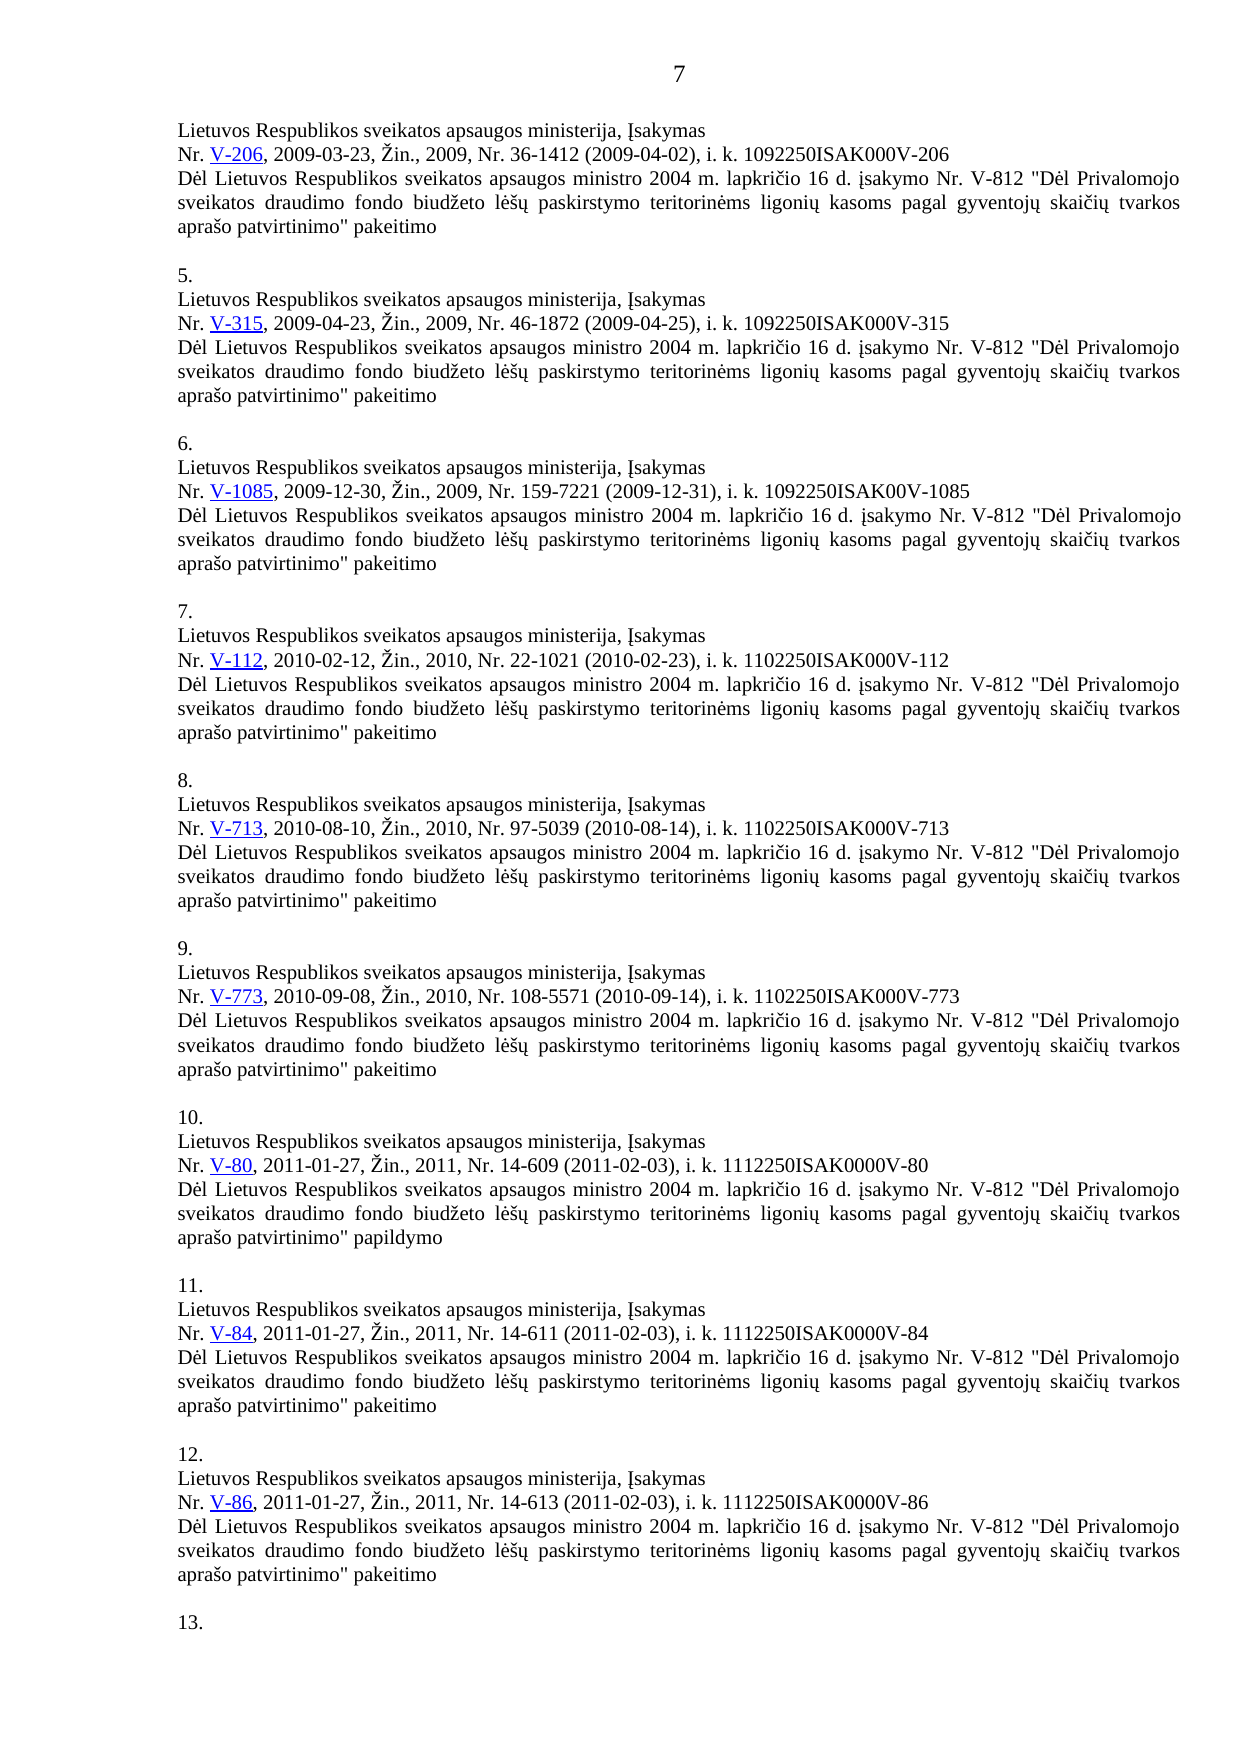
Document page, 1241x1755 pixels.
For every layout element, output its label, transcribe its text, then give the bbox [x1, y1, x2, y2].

text Nr. V-80, 2011-01-27, Žin., 2011, Nr. 14-609 (2011-02-03), i. k. 1112250ISAK0000V-80 [177, 1153, 1181, 1177]
text Nr. V-713, 2010-08-10, Žin., 2010, Nr. 97-5039 (2010-08-14), i. k. 1102250ISAK000V-713 [177, 816, 1181, 840]
text 9. [177, 936, 1181, 960]
text 8. [177, 768, 1181, 792]
text 5. [177, 262, 1181, 287]
text Dėl Lietuvos Respublikos sveikatos apsaugos ministro 2004 m. lapkričio 16 d. įsakymo Nr. V-812 "Dėl Privalomojo sveikatos draudimo fondo biudžeto lėšų paskirstymo teritorinėms ligonių kasoms pagal gyventojų skaičių tvarkos aprašo patvirtinimo" pakeitimo [177, 335, 1181, 407]
text Lietuvos Respublikos sveikatos apsaugos ministerija, Įsakymas [177, 1466, 1181, 1490]
text 12. [177, 1442, 1181, 1466]
text Lietuvos Respublikos sveikatos apsaugos ministerija, Įsakymas [177, 792, 1181, 816]
text Dėl Lietuvos Respublikos sveikatos apsaugos ministro 2004 m. lapkričio 16 d. įsakymo Nr. V-812 "Dėl Privalomojo sveikatos draudimo fondo biudžeto lėšų paskirstymo teritorinėms ligonių kasoms pagal gyventojų skaičių tvarkos aprašo patvirtinimo" pakeitimo [177, 1345, 1181, 1417]
text Dėl Lietuvos Respublikos sveikatos apsaugos ministro 2004 m. lapkričio 16 d. įsakymo Nr. V-812 "Dėl Privalomojo sveikatos draudimo fondo biudžeto lėšų paskirstymo teritorinėms ligonių kasoms pagal gyventojų skaičių tvarkos aprašo patvirtinimo" pakeitimo [177, 1514, 1181, 1586]
text Lietuvos Respublikos sveikatos apsaugos ministerija, Įsakymas [177, 118, 1181, 142]
text Lietuvos Respublikos sveikatos apsaugos ministerija, Įsakymas [177, 623, 1181, 647]
text Dėl Lietuvos Respublikos sveikatos apsaugos ministro 2004 m. lapkričio 16 d. įsakymo Nr. V-812 "Dėl Privalomojo sveikatos draudimo fondo biudžeto lėšų paskirstymo teritorinėms ligonių kasoms pagal gyventojų skaičių tvarkos aprašo patvirtinimo" pakeitimo [177, 166, 1181, 238]
text Lietuvos Respublikos sveikatos apsaugos ministerija, Įsakymas [177, 1297, 1181, 1321]
text 6. [177, 431, 1181, 455]
text 10. [177, 1105, 1181, 1129]
text Nr. V-315, 2009-04-23, Žin., 2009, Nr. 46-1872 (2009-04-25), i. k. 1092250ISAK000V-315 [177, 311, 1181, 335]
text Lietuvos Respublikos sveikatos apsaugos ministerija, Įsakymas [177, 455, 1181, 479]
text 13. [177, 1610, 1181, 1634]
text Dėl Lietuvos Respublikos sveikatos apsaugos ministro 2004 m. lapkričio 16 d. įsakymo Nr. V-812 "Dėl Privalomojo sveikatos draudimo fondo biudžeto lėšų paskirstymo teritorinėms ligonių kasoms pagal gyventojų skaičių tvarkos aprašo patvirtinimo" pakeitimo [177, 840, 1181, 912]
text Nr. V-1085, 2009-12-30, Žin., 2009, Nr. 159-7221 (2009-12-31), i. k. 1092250ISAK00V-1085 [177, 479, 1181, 503]
text Lietuvos Respublikos sveikatos apsaugos ministerija, Įsakymas [177, 960, 1181, 984]
text 7. [177, 599, 1181, 623]
text Dėl Lietuvos Respublikos sveikatos apsaugos ministro 2004 m. lapkričio 16 d. įsakymo Nr. V-812 "Dėl Privalomojo sveikatos draudimo fondo biudžeto lėšų paskirstymo teritorinėms ligonių kasoms pagal gyventojų skaičių tvarkos aprašo patvirtinimo" pakeitimo [177, 503, 1181, 575]
text Lietuvos Respublikos sveikatos apsaugos ministerija, Įsakymas [177, 1129, 1181, 1153]
text Lietuvos Respublikos sveikatos apsaugos ministerija, Įsakymas [177, 287, 1181, 311]
text Dėl Lietuvos Respublikos sveikatos apsaugos ministro 2004 m. lapkričio 16 d. įsakymo Nr. V-812 "Dėl Privalomojo sveikatos draudimo fondo biudžeto lėšų paskirstymo teritorinėms ligonių kasoms pagal gyventojų skaičių tvarkos aprašo patvirtinimo" pakeitimo [177, 672, 1181, 744]
text Nr. V-84, 2011-01-27, Žin., 2011, Nr. 14-611 (2011-02-03), i. k. 1112250ISAK0000V-84 [177, 1321, 1181, 1345]
text Nr. V-206, 2009-03-23, Žin., 2009, Nr. 36-1412 (2009-04-02), i. k. 1092250ISAK000V-206 [177, 142, 1181, 166]
text Nr. V-773, 2010-09-08, Žin., 2010, Nr. 108-5571 (2010-09-14), i. k. 1102250ISAK000V-773 [177, 984, 1181, 1008]
text Dėl Lietuvos Respublikos sveikatos apsaugos ministro 2004 m. lapkričio 16 d. įsakymo Nr. V-812 "Dėl Privalomojo sveikatos draudimo fondo biudžeto lėšų paskirstymo teritorinėms ligonių kasoms pagal gyventojų skaičių tvarkos aprašo patvirtinimo" pakeitimo [177, 1008, 1181, 1081]
text Nr. V-86, 2011-01-27, Žin., 2011, Nr. 14-613 (2011-02-03), i. k. 1112250ISAK0000V-86 [177, 1490, 1181, 1514]
text 11. [177, 1273, 1181, 1297]
text Nr. V-112, 2010-02-12, Žin., 2010, Nr. 22-1021 (2010-02-23), i. k. 1102250ISAK000V-112 [177, 647, 1181, 672]
text Dėl Lietuvos Respublikos sveikatos apsaugos ministro 2004 m. lapkričio 16 d. įsakymo Nr. V-812 "Dėl Privalomojo sveikatos draudimo fondo biudžeto lėšų paskirstymo teritorinėms ligonių kasoms pagal gyventojų skaičių tvarkos aprašo patvirtinimo" papildymo [177, 1177, 1181, 1249]
